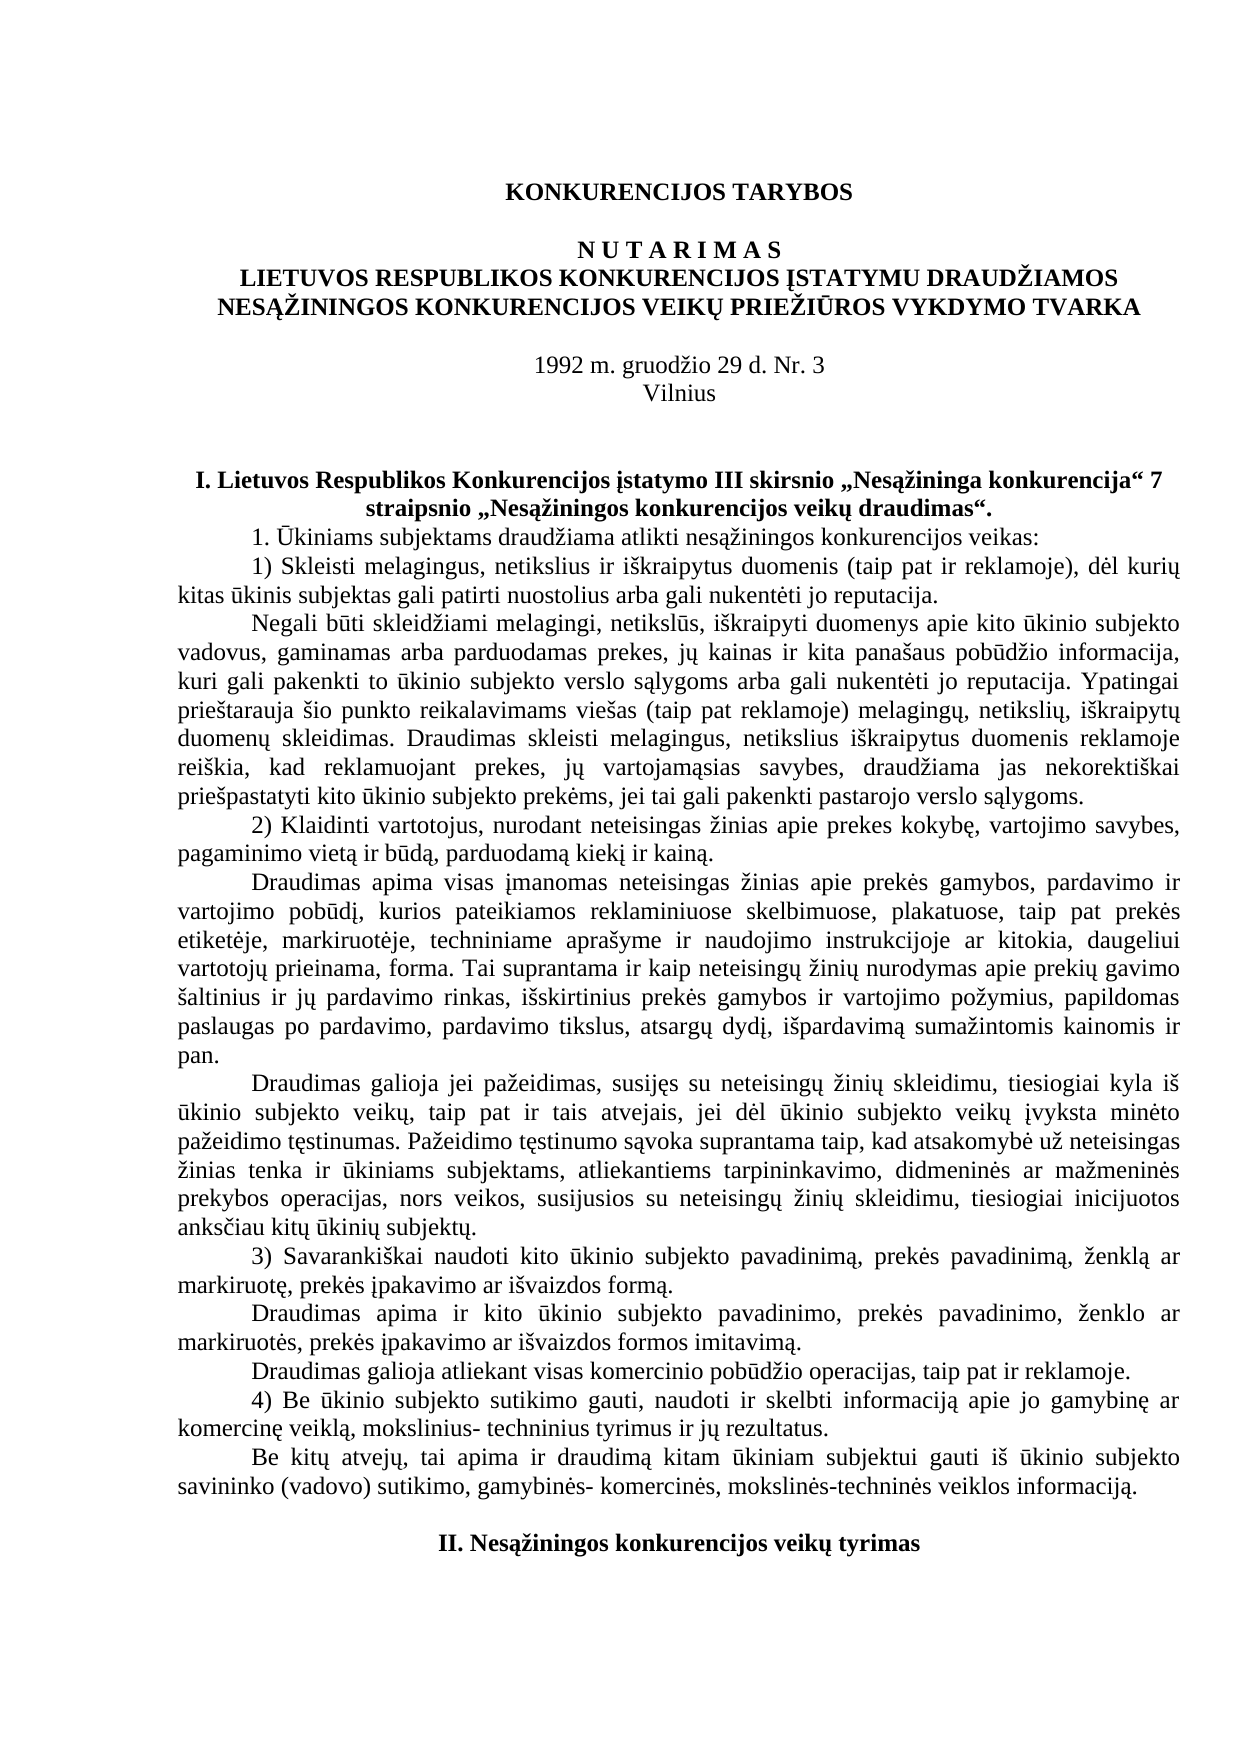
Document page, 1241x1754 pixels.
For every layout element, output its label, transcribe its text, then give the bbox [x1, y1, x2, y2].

text KONKURENCIJOS TARYBOS [177, 177, 1181, 206]
text Negali būti skleidžiami melagingi, netikslūs, iškraipyti duomenys apie kito ūkinio subjekto vadovus, gaminamas arba parduodamas prekes, jų kainas ir kita panašaus pobūdžio informacija, kuri gali pakenkti to ūkinio subjekto verslo sąlygoms arba gali nukentėti jo reputacija. Ypatingai prieštarauja šio punkto reikalavimams viešas (taip pat reklamoje) melagingų, netikslių, iškraipytų duomenų skleidimas. Draudimas skleisti melagingus, netikslius iškraipytus duomenis reklamoje reiškia, kad reklamuojant prekes, jų vartojamąsias savybes, draudžiama jas nekorektiškai priešpastatyti kito ūkinio subjekto prekėms, jei tai gali pakenkti pastarojo verslo sąlygoms. [177, 608, 1181, 810]
text II. Nesąžiningos konkurencijos veikų tyrimas [177, 1528, 1181, 1557]
text 1. Ūkiniams subjektams draudžiama atlikti nesąžiningos konkurencijos veikas: [177, 522, 1181, 551]
text Draudimas galioja atliekant visas komercinio pobūdžio operacijas, taip pat ir reklamoje. [177, 1356, 1181, 1385]
text 4) Be ūkinio subjekto sutikimo gauti, naudoti ir skelbti informaciją apie jo gamybinę ar komercinę veiklą, mokslinius- techninius tyrimus ir jų rezultatus. [177, 1385, 1181, 1442]
text 1992 m. gruodžio 29 d. Nr. 3 [177, 350, 1181, 378]
text Draudimas galioja jei pažeidimas, susijęs su neteisingų žinių skleidimu, tiesiogiai kyla iš ūkinio subjekto veikų, taip pat ir tais atvejais, jei dėl ūkinio subjekto veikų įvyksta minėto pažeidimo tęstinumas. Pažeidimo tęstinumo sąvoka suprantama taip, kad atsakomybė už neteisingas žinias tenka ir ūkiniams subjektams, atliekantiems tarpininkavimo, didmeninės ar mažmeninės prekybos operacijas, nors veikos, susijusios su neteisingų žinių skleidimu, tiesiogiai inicijuotos anksčiau kitų ūkinių subjektų. [177, 1068, 1181, 1241]
text 2) Klaidinti vartotojus, nurodant neteisingas žinias apie prekes kokybę, vartojimo savybes, pagaminimo vietą ir būdą, parduodamą kiekį ir kainą. [177, 810, 1181, 867]
text Be kitų atvejų, tai apima ir draudimą kitam ūkiniam subjektui gauti iš ūkinio subjekto savininko (vadovo) sutikimo, gamybinės- komercinės, mokslinės-techninės veiklos informaciją. [177, 1442, 1181, 1500]
text LIETUVOS RESPUBLIKOS KONKURENCIJOS ĮSTATYMU DRAUDŽIAMOS NESĄŽININGOS KONKURENCIJOS VEIKŲ PRIEŽIŪROS VYKDYMO TVARKA [177, 263, 1181, 321]
text Draudimas apima visas įmanomas neteisingas žinias apie prekės gamybos, pardavimo ir vartojimo pobūdį, kurios pateikiamos reklaminiuose skelbimuose, plakatuose, taip pat prekės etiketėje, markiruotėje, techniniame aprašyme ir naudojimo instrukcijoje ar kitokia, daugeliui vartotojų prieinama, forma. Tai suprantama ir kaip neteisingų žinių nurodymas apie prekių gavimo šaltinius ir jų pardavimo rinkas, išskirtinius prekės gamybos ir vartojimo požymius, papildomas paslaugas po pardavimo, pardavimo tikslus, atsargų dydį, išpardavimą sumažintomis kainomis ir pan. [177, 867, 1181, 1068]
text I. Lietuvos Respublikos Konkurencijos įstatymo III skirsnio „Nesąžininga konkurencija“ 7 straipsnio „Nesąžiningos konkurencijos veikų draudimas“. [177, 465, 1181, 522]
text Vilnius [177, 378, 1181, 407]
text Draudimas apima ir kito ūkinio subjekto pavadinimo, prekės pavadinimo, ženklo ar markiruotės, prekės įpakavimo ar išvaizdos formos imitavimą. [177, 1298, 1181, 1356]
text 1) Skleisti melagingus, netikslius ir iškraipytus duomenis (taip pat ir reklamoje), dėl kurių kitas ūkinis subjektas gali patirti nuostolius arba gali nukentėti jo reputacija. [177, 551, 1181, 608]
text 3) Savarankiškai naudoti kito ūkinio subjekto pavadinimą, prekės pavadinimą, ženklą ar markiruotę, prekės įpakavimo ar išvaizdos formą. [177, 1241, 1181, 1298]
text N U T A R I M A S [177, 235, 1181, 263]
